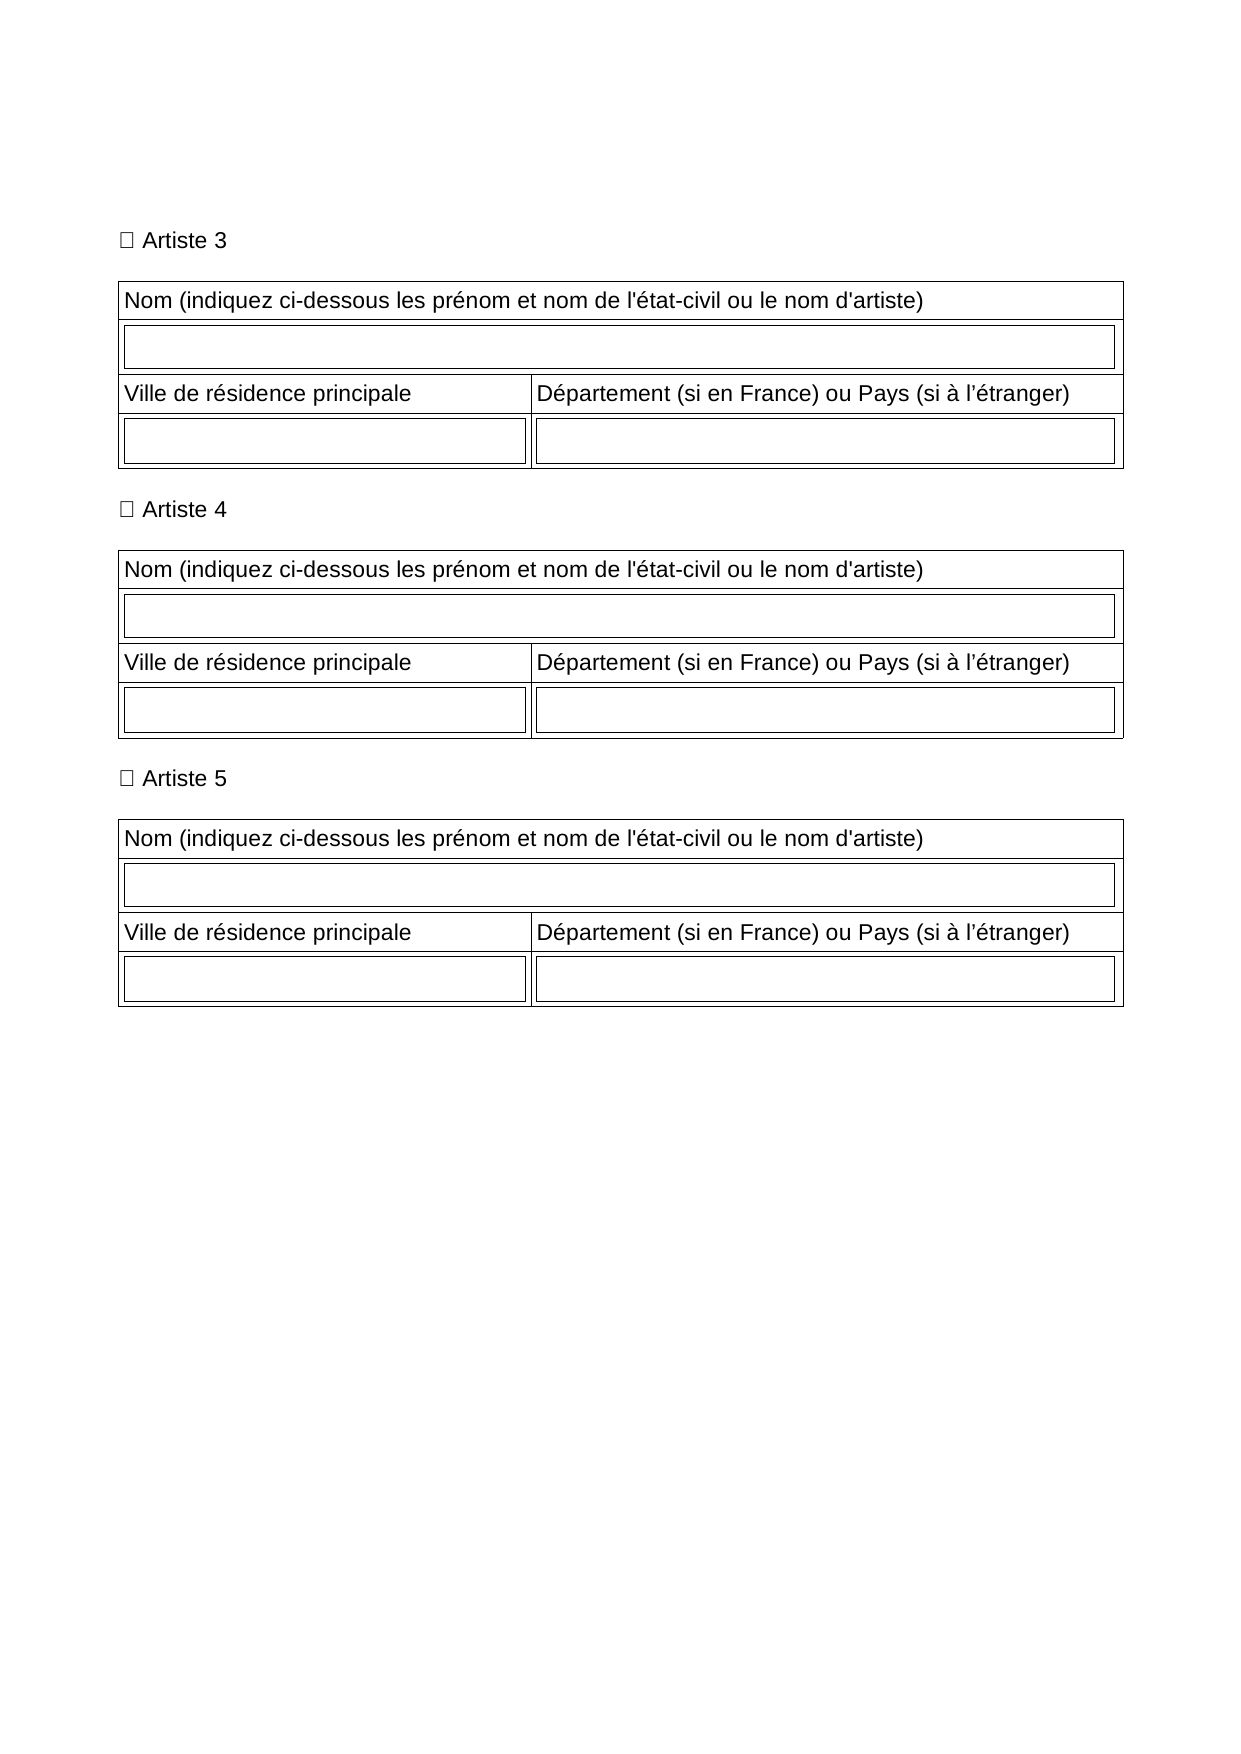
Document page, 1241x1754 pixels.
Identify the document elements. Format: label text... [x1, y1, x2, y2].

table_cell Ville de résidence principale [119, 913, 531, 951]
table_cell Département (si en France) ou Pays (si à l’étranger) [532, 644, 1123, 682]
table_header Nom (indiquez ci-dessous les prénom et nom de l'état-civil ou le nom d'artiste) [119, 282, 1123, 319]
text  Artiste 4 [118, 496, 1122, 523]
table_header Nom (indiquez ci-dessous les prénom et nom de l'état-civil ou le nom d'artiste) [119, 551, 1123, 588]
text  Artiste 5 [118, 764, 1122, 792]
table_cell [532, 952, 1123, 1006]
table_header Nom (indiquez ci-dessous les prénom et nom de l'état-civil ou le nom d'artiste) [119, 820, 1123, 857]
table_cell [532, 414, 1123, 468]
text  Artiste 3 [118, 226, 1122, 253]
table_cell Département (si en France) ou Pays (si à l’étranger) [532, 913, 1123, 951]
table_cell [119, 859, 1123, 912]
table_cell [119, 589, 1123, 643]
table_cell Département (si en France) ou Pays (si à l’étranger) [532, 375, 1123, 412]
table_cell Ville de résidence principale [119, 644, 531, 682]
table_cell Ville de résidence principale [119, 375, 531, 412]
table_cell [119, 414, 531, 468]
table_cell [119, 683, 531, 737]
table_cell [119, 320, 1123, 374]
table_cell [119, 952, 531, 1006]
table_cell [532, 683, 1123, 737]
